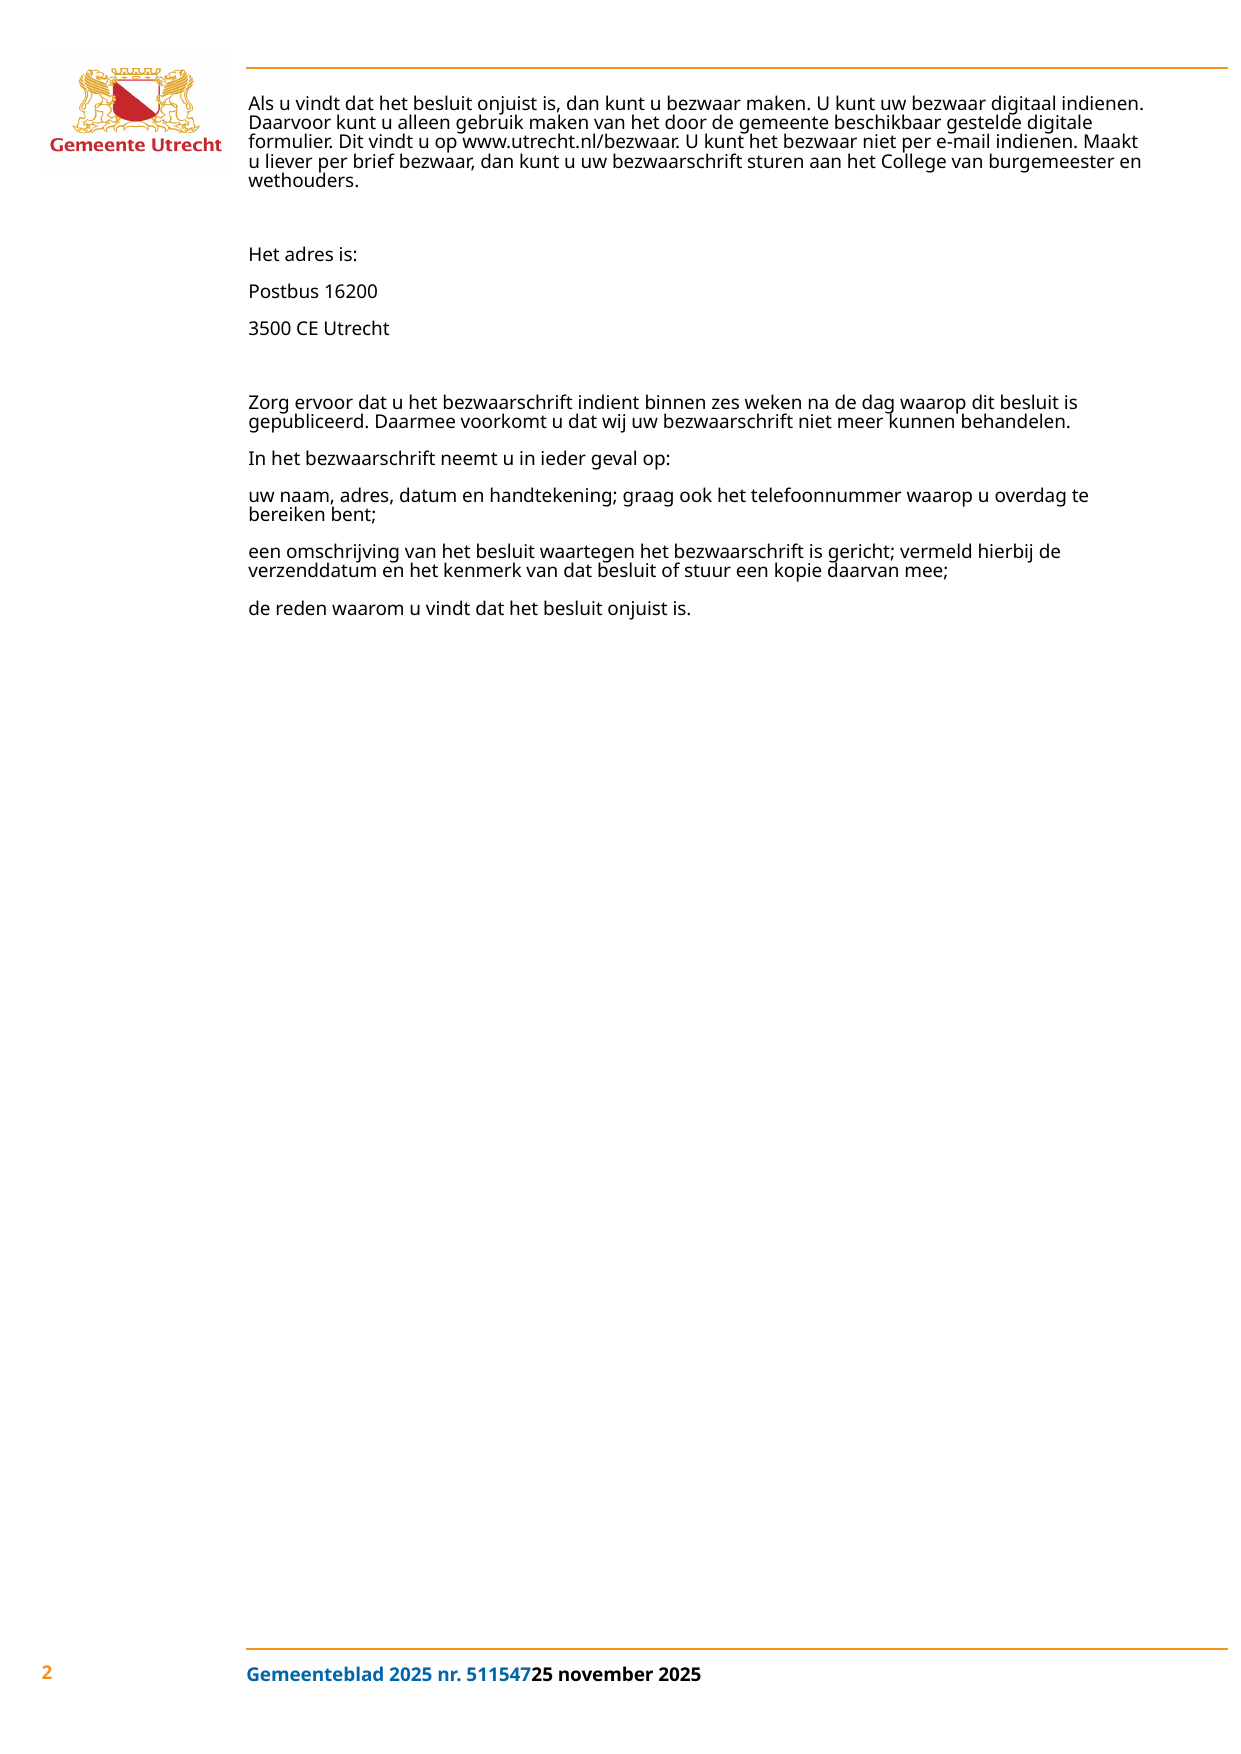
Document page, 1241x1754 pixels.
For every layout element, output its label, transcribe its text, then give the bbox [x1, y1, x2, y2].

text In het bezwaarschrift neemt u in ieder geval op: [248, 450, 1152, 469]
text Postbus 16200 [248, 283, 1152, 302]
picture [41, 47, 231, 172]
text Het adres is: [248, 246, 1152, 265]
text Als u vindt dat het besluit onjuist is, dan kunt u bezwaar maken. U kunt uw bezwaar digitaal indienen. Daarvoor kunt u alleen gebruik maken van het door de gemeente beschikbaar gestelde digitale formulier. Dit vindt u op www.utrecht.nl/bezwaar. U kunt het bezwaar niet per e-mail indienen. Maakt u liever per brief bezwaar, dan kunt u uw bezwaarschrift sturen aan het College van burgemeester en wethouders. [248, 95, 1152, 191]
text Zorg ervoor dat u het bezwaarschrift indient binnen zes weken na de dag waarop dit besluit is gepubliceerd. Daarmee voorkomt u dat wij uw bezwaarschrift niet meer kunnen behandelen. [248, 394, 1152, 432]
text 3500 CE Utrecht [248, 320, 1152, 339]
text uw naam, adres, datum en handtekening; graag ook het telefoonnummer waarop u overdag te bereiken bent; [248, 487, 1152, 526]
text een omschrijving van het besluit waartegen het bezwaarschrift is gericht; vermeld hierbij de verzenddatum en het kenmerk van dat besluit of stuur een kopie daarvan mee; [248, 543, 1152, 582]
text de reden waarom u vindt dat het besluit onjuist is. [248, 599, 1152, 619]
